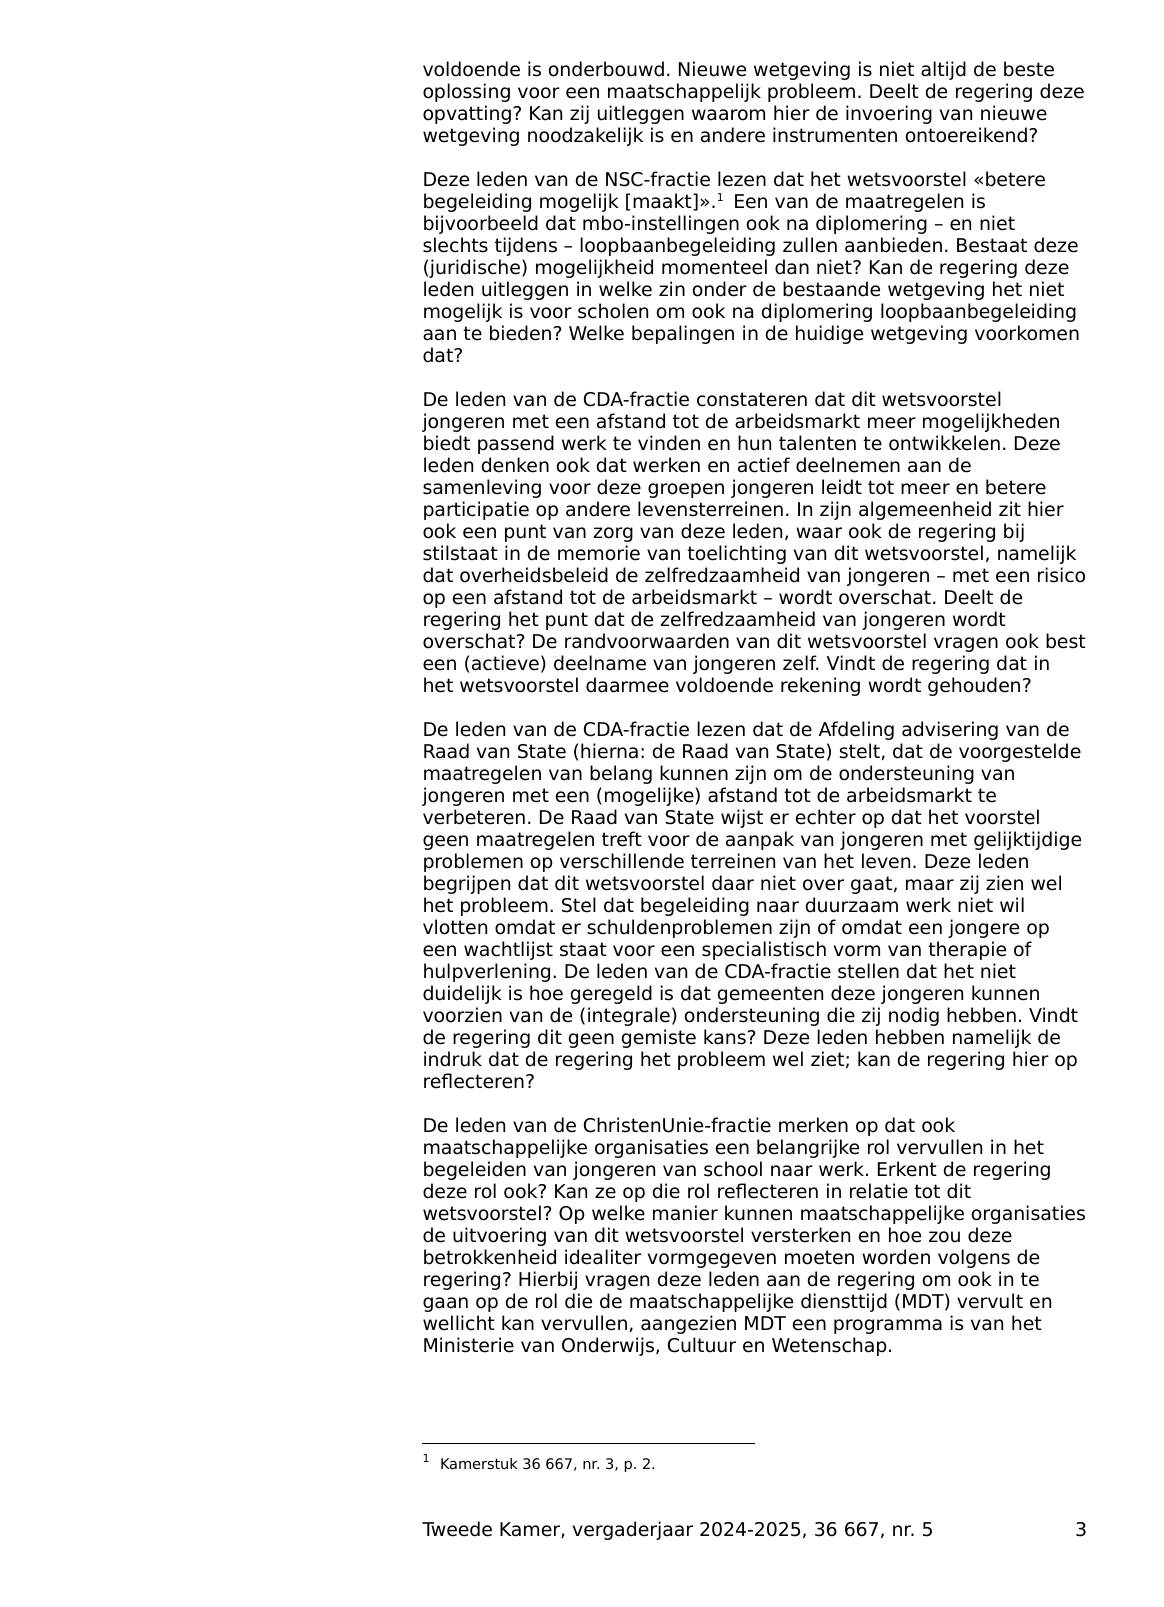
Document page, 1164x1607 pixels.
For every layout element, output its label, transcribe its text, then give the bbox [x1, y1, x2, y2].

text Kamerstuk 36 667, nr. 3, p. 2. [422, 1452, 1087, 1474]
text Deze leden van de NSC-fractie lezen dat het wetsvoorstel «betere begeleiding mogelijk [maakt]». Een van de maatregelen is bijvoorbeeld dat mbo-instellingen ook na diplomering – en niet slechts tijdens – loopbaanbegeleiding zullen aanbieden. Bestaat deze (juridische) mogelijkheid momenteel dan niet? Kan de regering deze leden uitleggen in welke zin onder de bestaande wetgeving het niet mogelijk is voor scholen om ook na diplomering loopbaanbegeleiding aan te bieden? Welke bepalingen in de huidige wetgeving voorkomen dat? [422, 169, 1087, 367]
text voldoende is onderbouwd. Nieuwe wetgeving is niet altijd de beste oplossing voor een maatschappelijk probleem. Deelt de regering deze opvatting? Kan zij uitleggen waarom hier de invoering van nieuwe wetgeving noodzakelijk is en andere instrumenten ontoereikend? [422, 59, 1087, 147]
text De leden van de CDA-fractie constateren dat dit wetsvoorstel jongeren met een afstand tot de arbeidsmarkt meer mogelijkheden biedt passend werk te vinden en hun talenten te ontwikkelen. Deze leden denken ook dat werken en actief deelnemen aan de samenleving voor deze groepen jongeren leidt tot meer en betere participatie op andere levensterreinen. In zijn algemeenheid zit hier ook een punt van zorg van deze leden, waar ook de regering bij stilstaat in de memorie van toelichting van dit wetsvoorstel, namelijk dat overheidsbeleid de zelfredzaamheid van jongeren – met een risico op een afstand tot de arbeidsmarkt – wordt overschat. Deelt de regering het punt dat de zelfredzaamheid van jongeren wordt overschat? De randvoorwaarden van dit wetsvoorstel vragen ook best een (actieve) deelname van jongeren zelf. Vindt de regering dat in het wetsvoorstel daarmee voldoende rekening wordt gehouden? [422, 389, 1087, 697]
text De leden van de CDA-fractie lezen dat de Afdeling advisering van de Raad van State (hierna: de Raad van State) stelt, dat de voorgestelde maatregelen van belang kunnen zijn om de ondersteuning van jongeren met een (mogelijke) afstand tot de arbeidsmarkt te verbeteren. De Raad van State wijst er echter op dat het voorstel geen maatregelen treft voor de aanpak van jongeren met gelijktijdige problemen op verschillende terreinen van het leven. Deze leden begrijpen dat dit wetsvoorstel daar niet over gaat, maar zij zien wel het probleem. Stel dat begeleiding naar duurzaam werk niet wil vlotten omdat er schuldenproblemen zijn of omdat een jongere op een wachtlijst staat voor een specialistisch vorm van therapie of hulpverlening. De leden van de CDA-fractie stellen dat het niet duidelijk is hoe geregeld is dat gemeenten deze jongeren kunnen voorzien van de (integrale) ondersteuning die zij nodig hebben. Vindt de regering dit geen gemiste kans? Deze leden hebben namelijk de indruk dat de regering het probleem wel ziet; kan de regering hier op reflecteren? [422, 719, 1087, 1093]
text De leden van de ChristenUnie-fractie merken op dat ook maatschappelijke organisaties een belangrijke rol vervullen in het begeleiden van jongeren van school naar werk. Erkent de regering deze rol ook? Kan ze op die rol reflecteren in relatie tot dit wetsvoorstel? Op welke manier kunnen maatschappelijke organisaties de uitvoering van dit wetsvoorstel versterken en hoe zou deze betrokkenheid idealiter vormgegeven moeten worden volgens de regering? Hierbij vragen deze leden aan de regering om ook in te gaan op de rol die de maatschappelijke diensttijd (MDT) vervult en wellicht kan vervullen, aangezien MDT een programma is van het Ministerie van Onderwijs, Cultuur en Wetenschap. [422, 1115, 1087, 1357]
